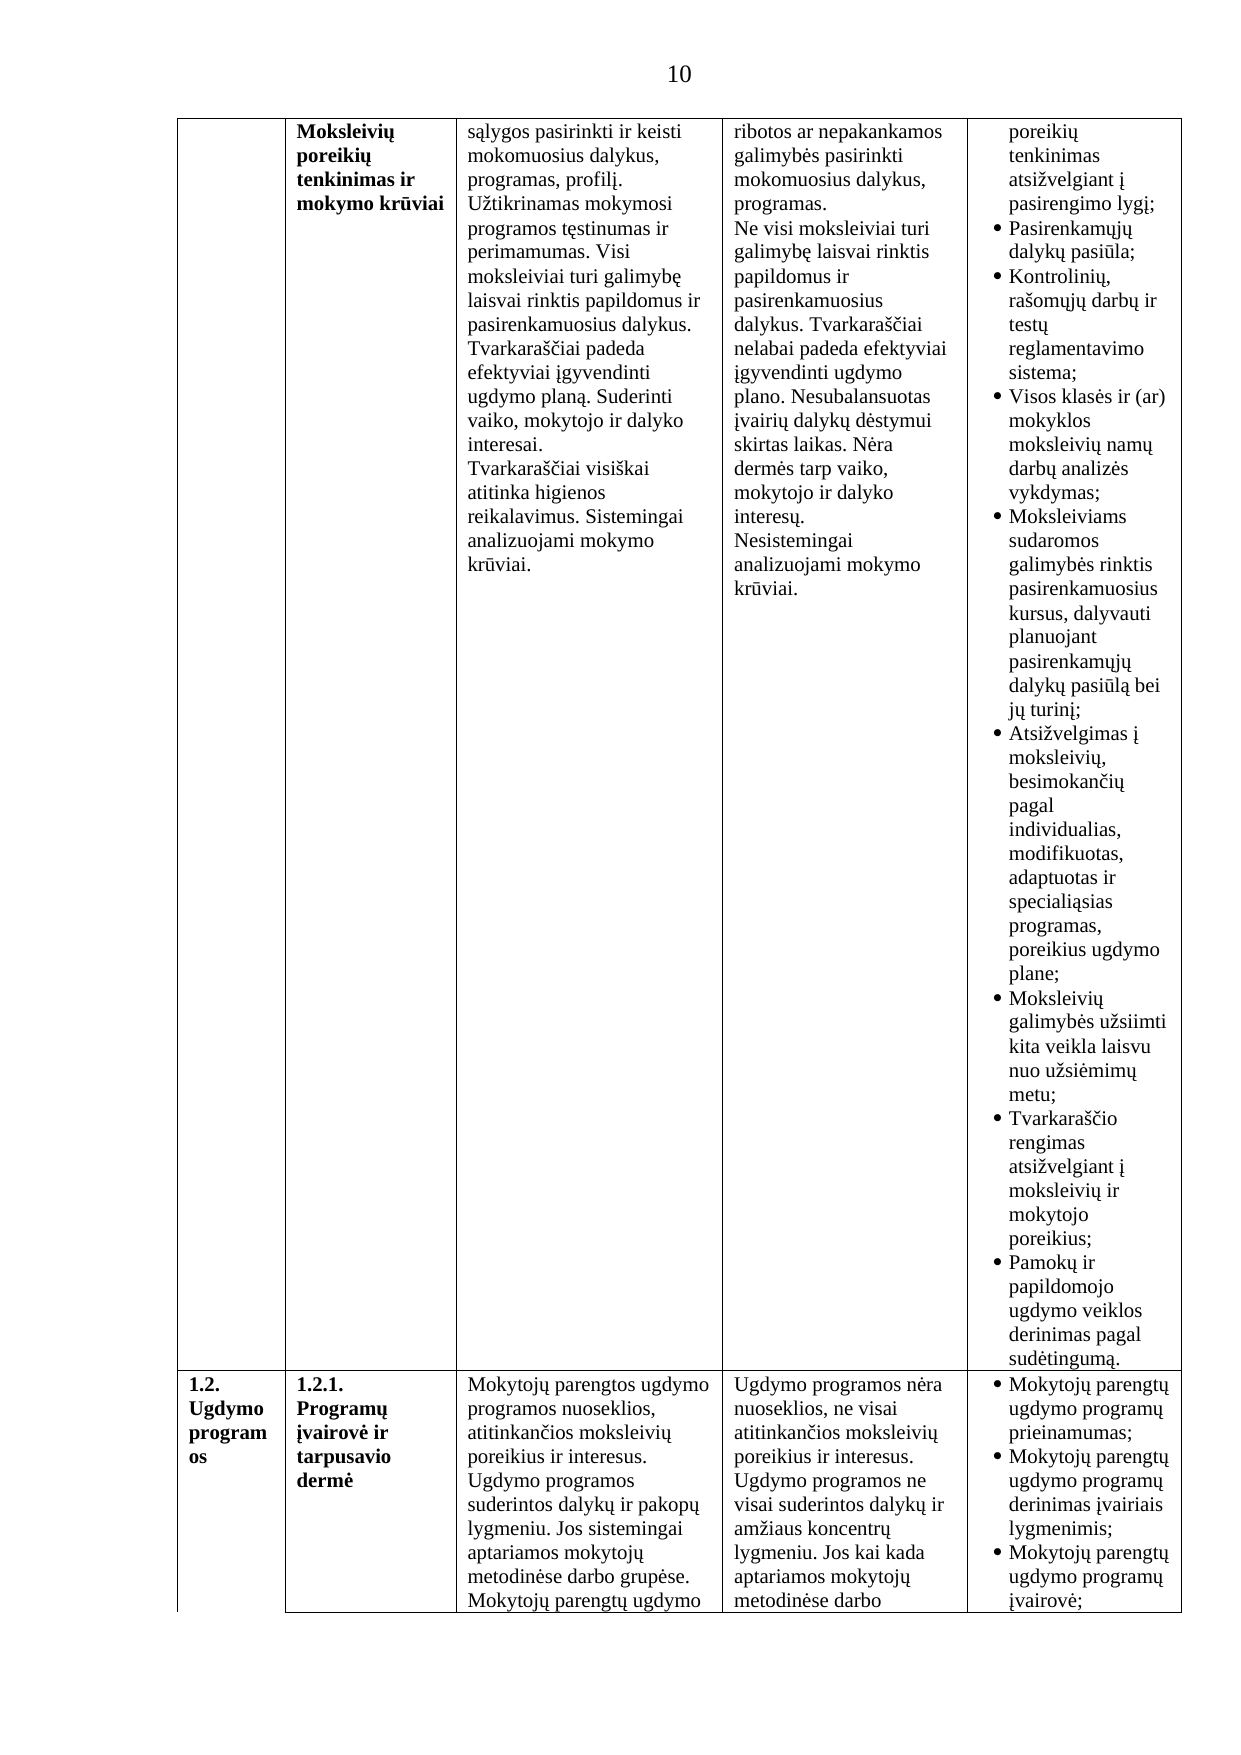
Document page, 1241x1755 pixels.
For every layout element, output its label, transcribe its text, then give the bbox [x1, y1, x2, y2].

table_cell ribotos ar nepakankamos galimybės pasirinkti mokomuosius dalykus, programas. Ne visi moksleiviai turi galimybę laisvai rinktis papildomus ir pasirenkamuosius dalykus. Tvarkaraščiai nelabai padeda efektyviai įgyvendinti ugdymo plano. Nesubalansuotas įvairių dalykų dėstymui skirtas laikas. Nėra dermės tarp vaiko, mokytojo ir dalyko interesų. Nesistemingai analizuojami mokymo krūviai. [723, 119, 967, 1370]
table_cell Moksleivių poreikių tenkinimas ir mokymo krūviai [286, 119, 456, 1370]
table_cell poreikių tenkinimas atsižvelgiant į pasirengimo lygį;  Pasirenkamųjų dalykų pasiūla;  Kontrolinių, rašomųjų darbų ir testų reglamentavimo sistema;  Visos klasės ir (ar) mokyklos moksleivių namų darbų analizės vykdymas;  Moksleiviams sudaromos galimybės rinktis pasirenkamuosius kursus, dalyvauti planuojant pasirenkamųjų dalykų pasiūlą bei jų turinį;  Atsižvelgimas į moksleivių, besimokančių pagal individualias, modifikuotas, adaptuotas ir specialiąsias programas, poreikius ugdymo plane;  Moksleivių galimybės užsiimti kita veikla laisvu nuo užsiėmimų metu;  Tvarkaraščio rengimas atsižvelgiant į moksleivių ir mokytojo poreikius;  Pamokų ir papildomojo ugdymo veiklos derinimas pagal sudėtingumą. [968, 119, 1181, 1370]
table_cell 1.2. Ugdymo programos [178, 1371, 285, 1612]
table_cell sąlygos pasirinkti ir keisti mokomuosius dalykus, programas, profilį. Užtikrinamas mokymosi programos tęstinumas ir perimamumas. Visi moksleiviai turi galimybę laisvai rinktis papildomus ir pasirenkamuosius dalykus. Tvarkaraščiai padeda efektyviai įgyvendinti ugdymo planą. Suderinti vaiko, mokytojo ir dalyko interesai. Tvarkaraščiai visiškai atitinka higienos reikalavimus. Sistemingai analizuojami mokymo krūviai. [457, 119, 722, 1370]
table_cell Mokytojų parengtos ugdymo programos nuoseklios, atitinkančios moksleivių poreikius ir interesus. Ugdymo programos suderintos dalykų ir pakopų lygmeniu. Jos sistemingai aptariamos mokytojų metodinėse darbo grupėse. Mokytojų parengtų ugdymo [457, 1371, 722, 1612]
table_cell 1.2.1. Programų įvairovė ir tarpusavio dermė [286, 1371, 456, 1612]
table_cell Ugdymo programos nėra nuoseklios, ne visai atitinkančios moksleivių poreikius ir interesus. Ugdymo programos ne visai suderintos dalykų ir amžiaus koncentrų lygmeniu. Jos kai kada aptariamos mokytojų metodinėse darbo [723, 1371, 967, 1612]
table_cell  Mokytojų parengtų ugdymo programų prieinamumas;  Mokytojų parengtų ugdymo programų derinimas įvairiais lygmenimis;  Mokytojų parengtų ugdymo programų įvairovė; [968, 1371, 1181, 1612]
table_cell [178, 119, 285, 1370]
